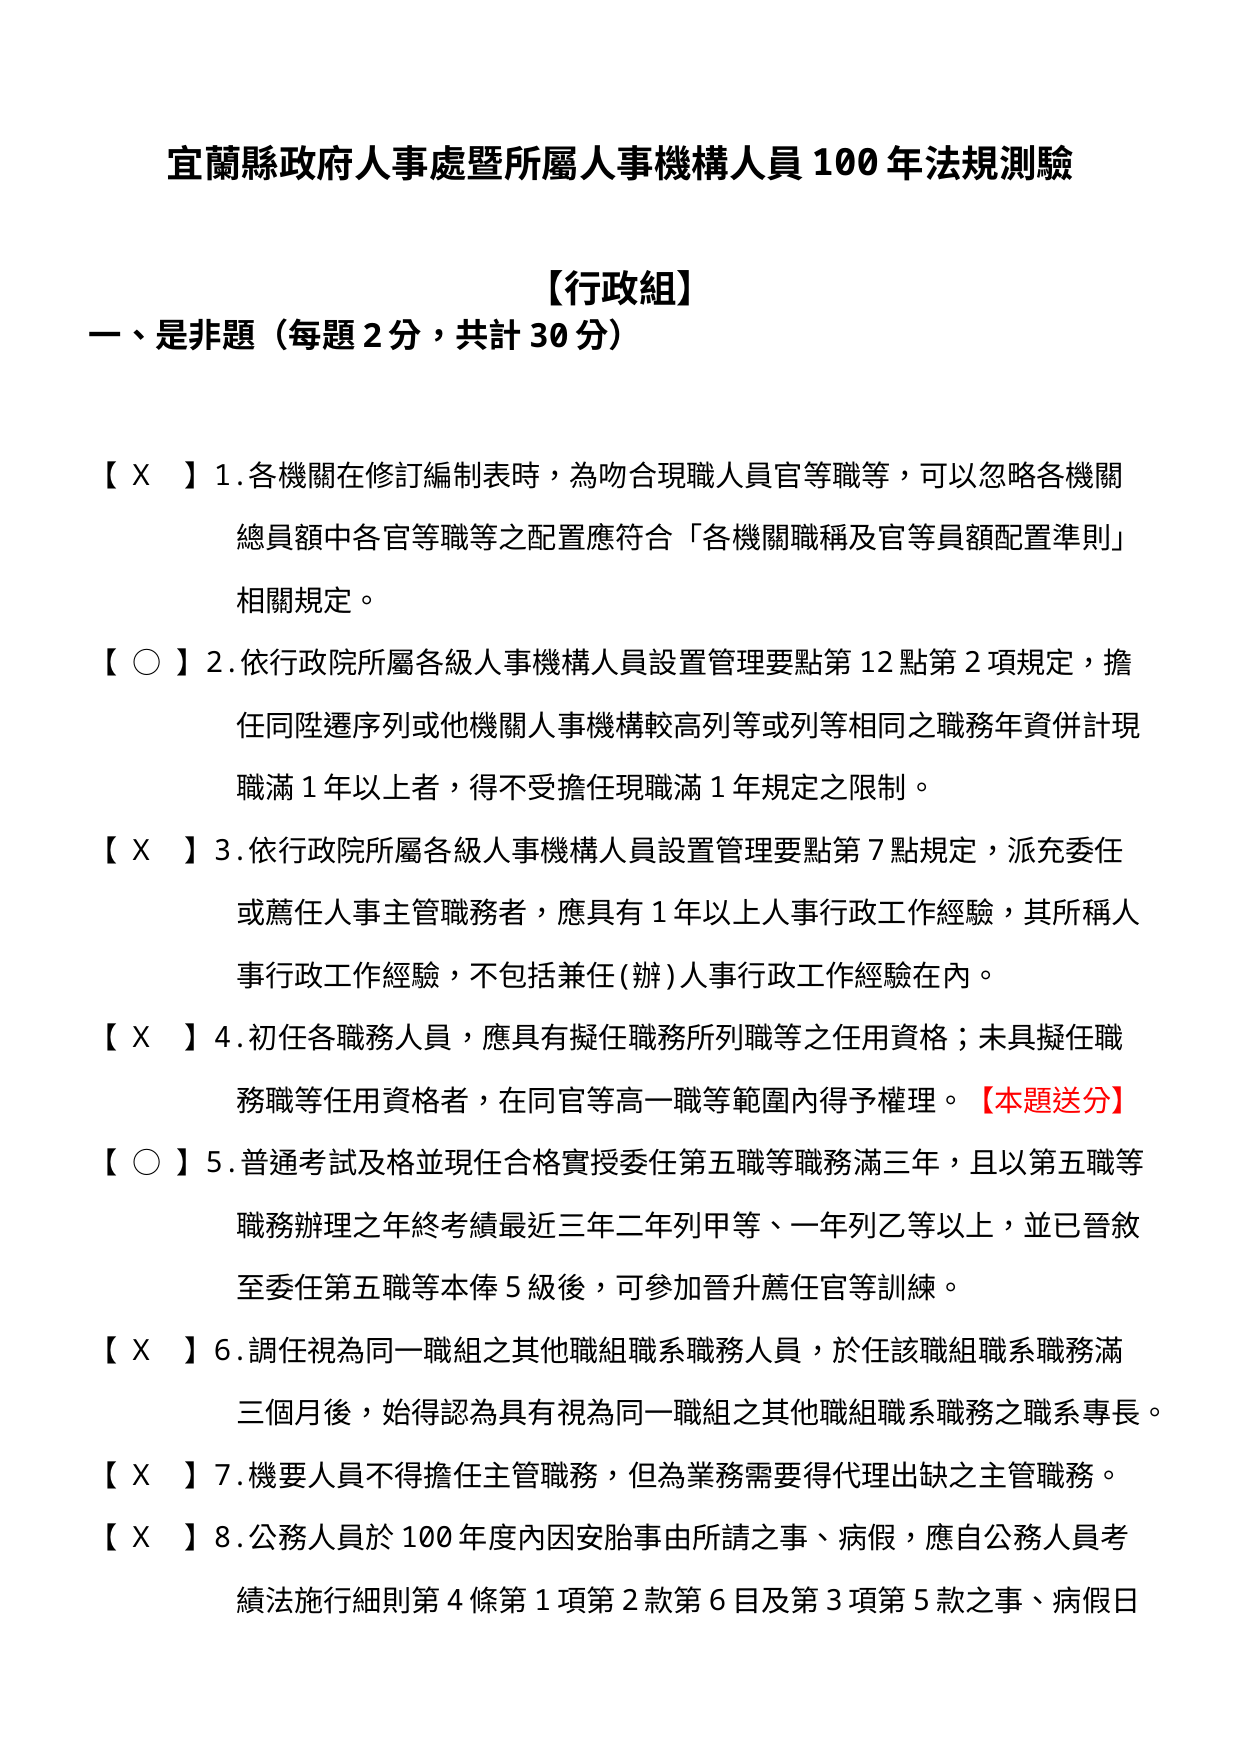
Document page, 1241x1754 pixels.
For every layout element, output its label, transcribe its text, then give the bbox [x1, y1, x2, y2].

text 【行政組】 [89, 244, 1152, 307]
text 【 X 】3.依行政院所屬各級人事機構人員設置管理要點第7點規定，派充委任或薦任人事主管職務者，應具有1年以上人事行政工作經驗，其所稱人事行政工作經驗，不包括兼任(辦)人事行政工作經驗在內。 [89, 807, 1152, 994]
text 宜蘭縣政府人事處暨所屬人事機構人員100年法規測驗 [89, 119, 1152, 182]
text 【 X 】8.公務人員於100年度內因安胎事由所請之事、病假，應自公務人員考績法施行細則第4條第1項第2款第6目及第3項第5款之事、病假日 [89, 1494, 1152, 1619]
text 【 X 】6.調任視為同一職組之其他職組職系職務人員，於任該職組職系職務滿三個月後，始得認為具有視為同一職組之其他職組職系職務之職系專長。 [89, 1307, 1152, 1432]
text 【 X 】4.初任各職務人員，應具有擬任職務所列職等之任用資格；未具擬任職務職等任用資格者，在同官等高一職等範圍內得予權理。【本題送分】 [89, 994, 1152, 1119]
text 【 ○ 】2.依行政院所屬各級人事機構人員設置管理要點第12點第2項規定，擔任同陞遷序列或他機關人事機構較高列等或列等相同之職務年資併計現職滿1年以上者，得不受擔任現職滿1年規定之限制。 [89, 619, 1152, 807]
text 【 X 】1.各機關在修訂編制表時，為吻合現職人員官等職等，可以忽略各機關總員額中各官等職等之配置應符合「各機關職稱及官等員額配置準則」相關規定。 [89, 432, 1152, 619]
text 一、是非題（每題2分，共計30分） [89, 307, 1152, 357]
text 【 X 】7.機要人員不得擔任主管職務，但為業務需要得代理出缺之主管職務。 [89, 1432, 1152, 1494]
text 【 ○ 】5.普通考試及格並現任合格實授委任第五職等職務滿三年，且以第五職等職務辦理之年終考績最近三年二年列甲等、一年列乙等以上，並已晉敘至委任第五職等本俸5級後，可參加晉升薦任官等訓練。 [89, 1119, 1152, 1307]
